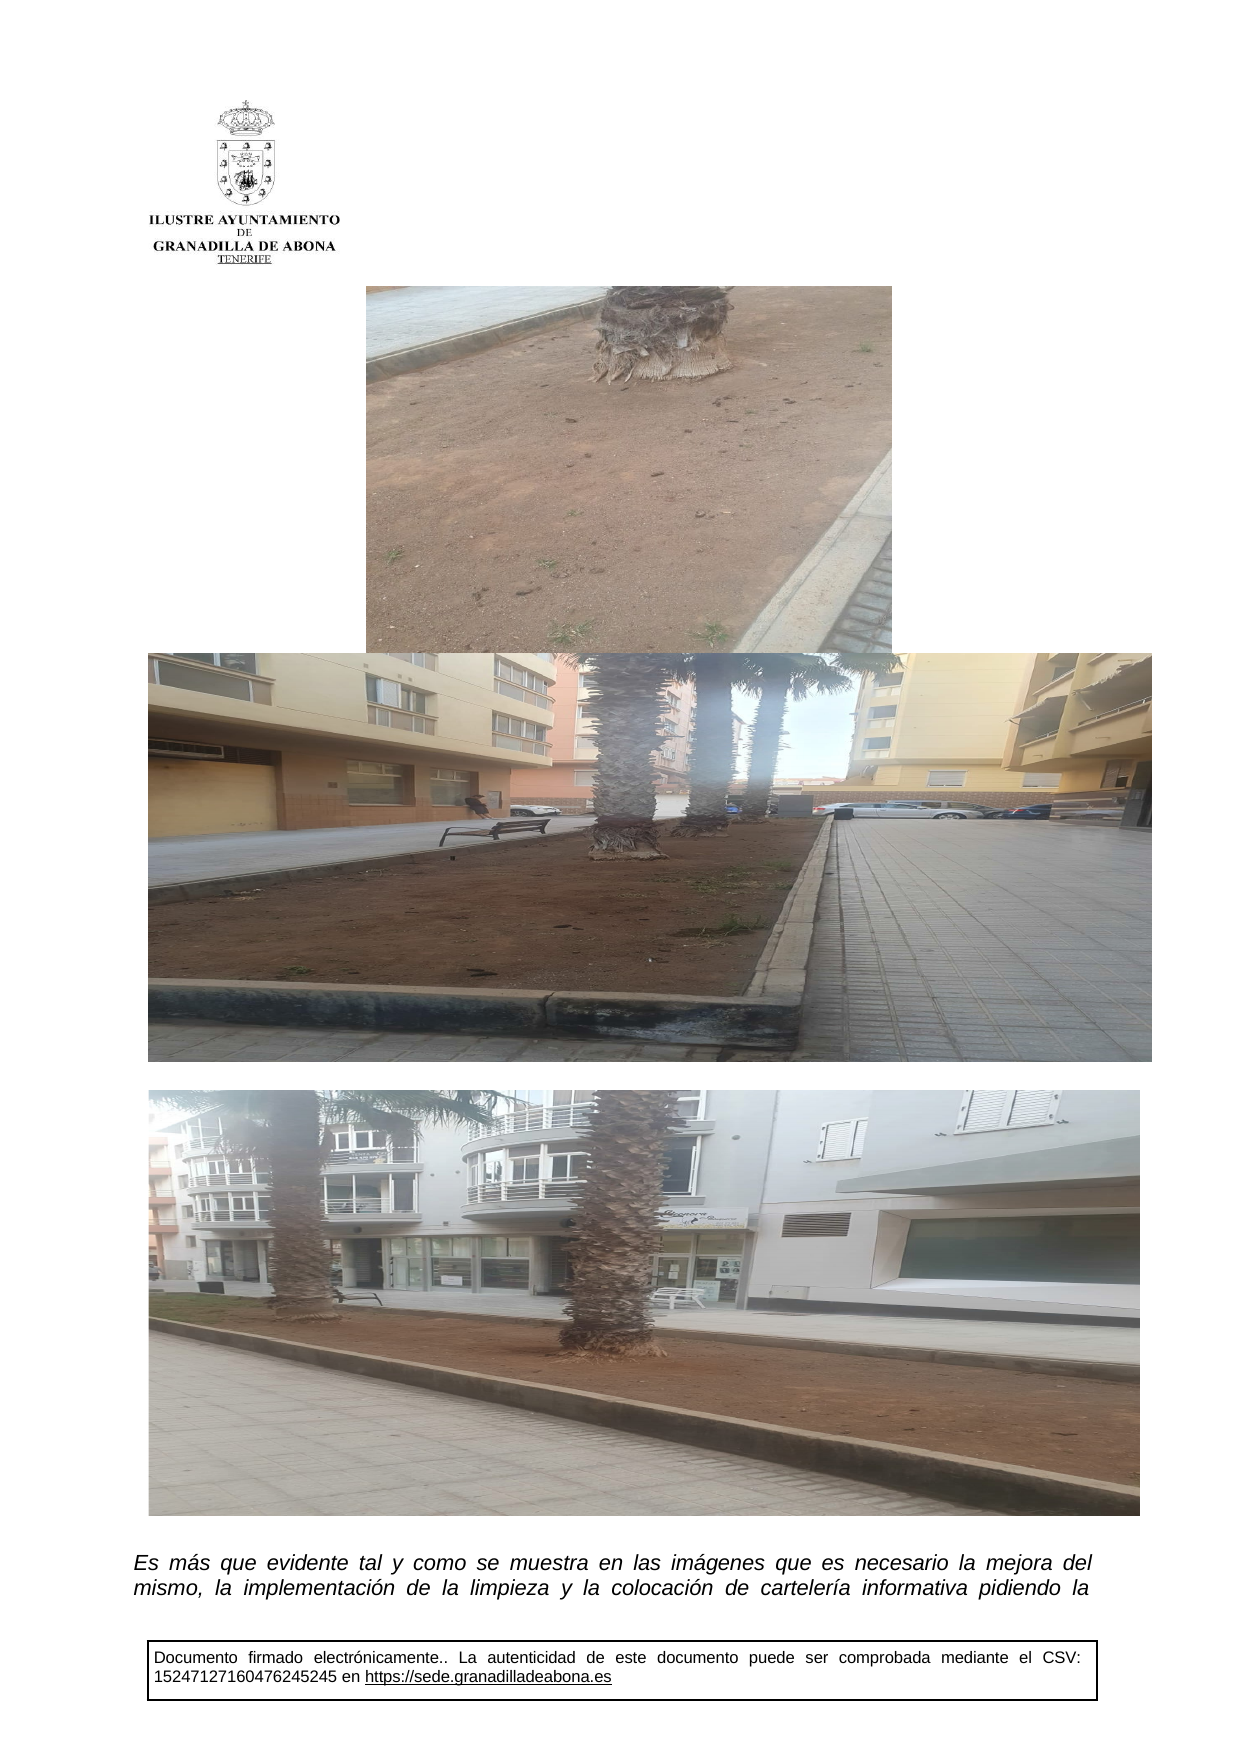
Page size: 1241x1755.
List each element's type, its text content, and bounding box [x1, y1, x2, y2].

text Es más que evidente tal y como se muestra en las imágenes que es necesario la mejora del mismo, la implementación de la limpieza y la colocación de cartelería informativa pidiendo la [133, 1550, 1111, 1600]
